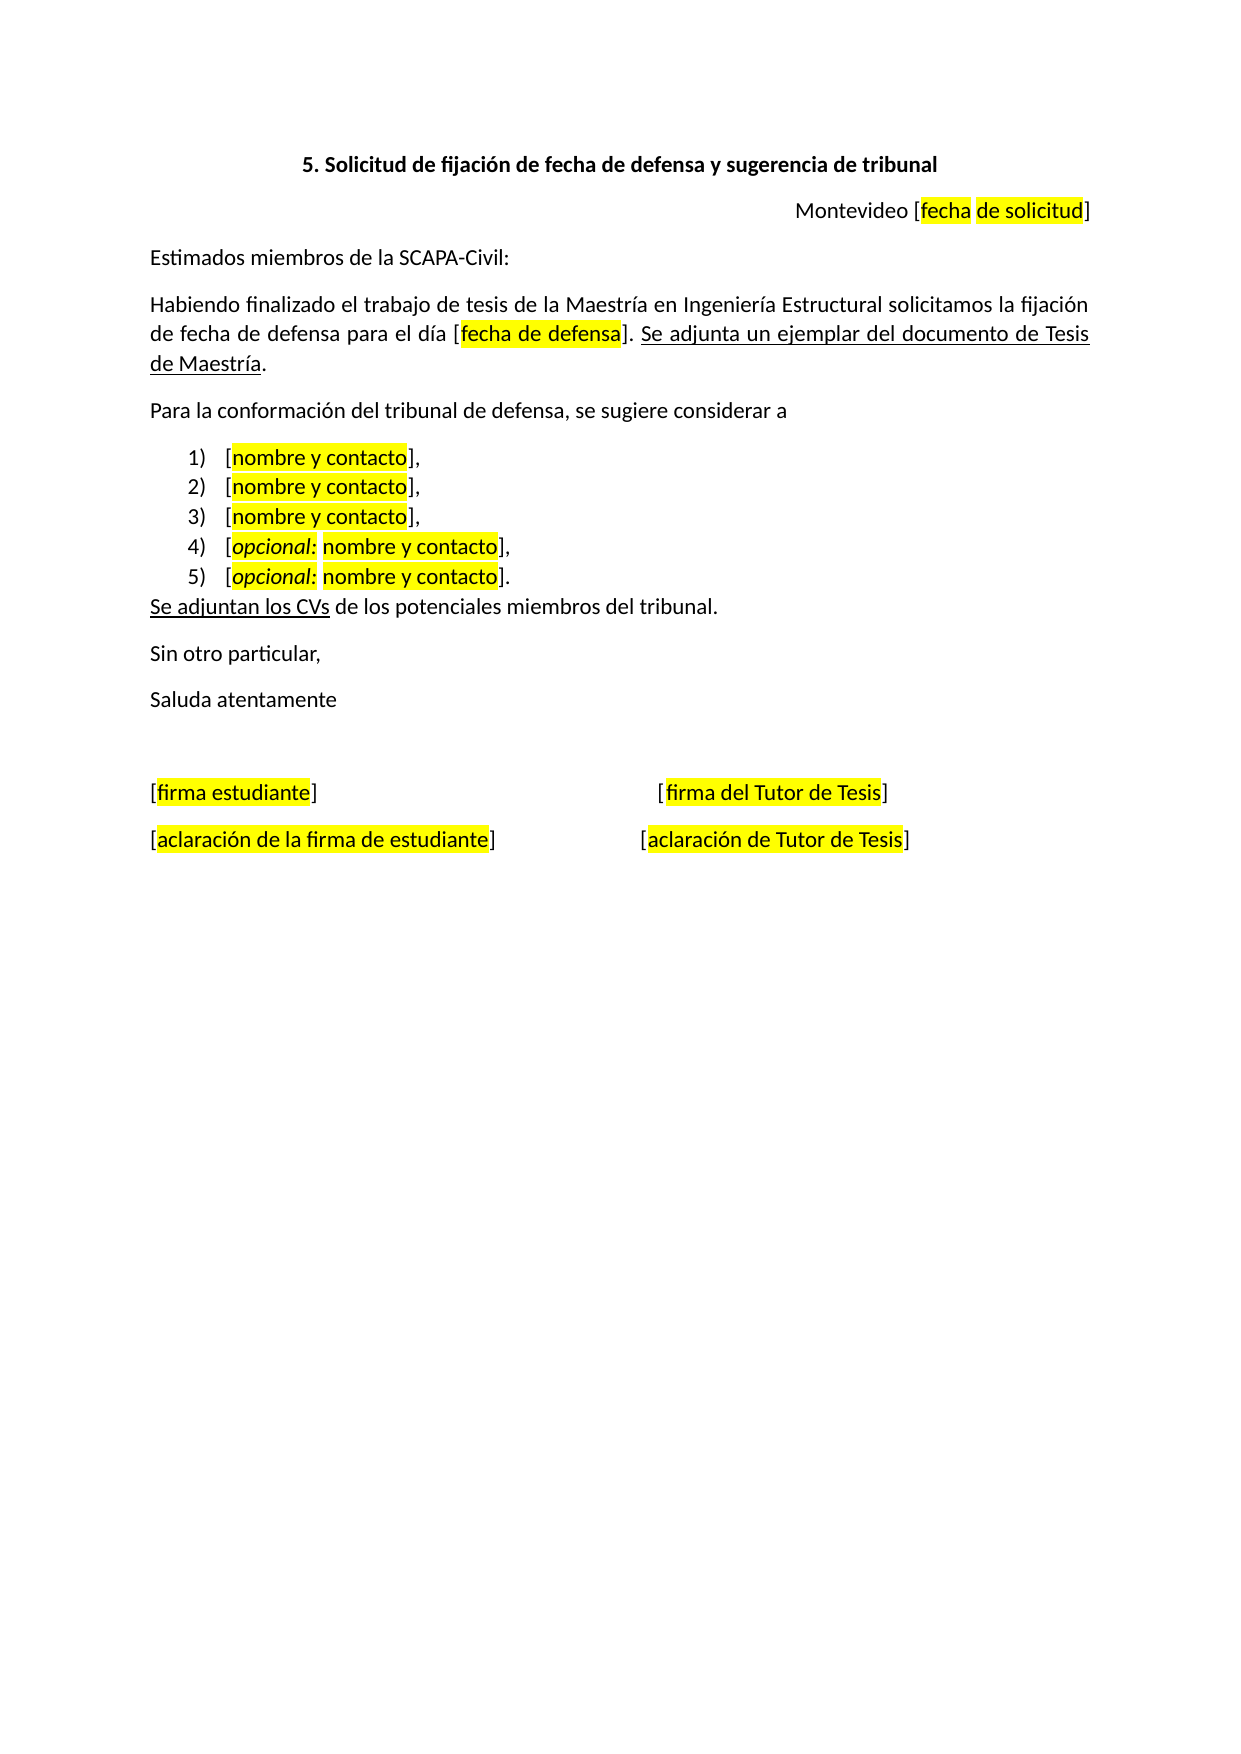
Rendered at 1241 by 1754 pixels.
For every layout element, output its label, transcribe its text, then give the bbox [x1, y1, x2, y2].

text 5. Solicitud de fijación de fecha de defensa y sugerencia de tribunal [150, 150, 1090, 178]
list [nombre y contacto], [187, 443, 1090, 471]
list [opcional: nombre y contacto], [187, 532, 1090, 560]
text [firma estudiante] [firma del Tutor de Tesis] [150, 778, 1090, 806]
list [nombre y contacto], [187, 472, 1090, 501]
list [opcional: nombre y contacto]. [187, 562, 1090, 590]
text Montevideo [fecha de solicitud] [150, 197, 1090, 224]
text Estimados miembros de la SCAPA-Civil: [150, 243, 1090, 271]
text Se adjuntan los CVs de los potenciales miembros del tribunal. [150, 592, 1090, 620]
text Para la conformación del tribunal de defensa, se sugiere considerar a [150, 396, 1090, 424]
text Saluda atentamente [150, 685, 1090, 713]
list [nombre y contacto], [187, 502, 1090, 530]
text [aclaración de la firma de estudiante] [aclaración de Tutor de Tesis] [150, 825, 1090, 853]
text Sin otro particular, [150, 639, 1090, 667]
text Habiendo finalizado el trabajo de tesis de la Maestría en Ingeniería Estructural solicitamos la fijación de fecha de defensa para el día [fecha de defensa]. Se adjunta un ejemplar del documento de Tesis de Maestría. [150, 290, 1090, 377]
